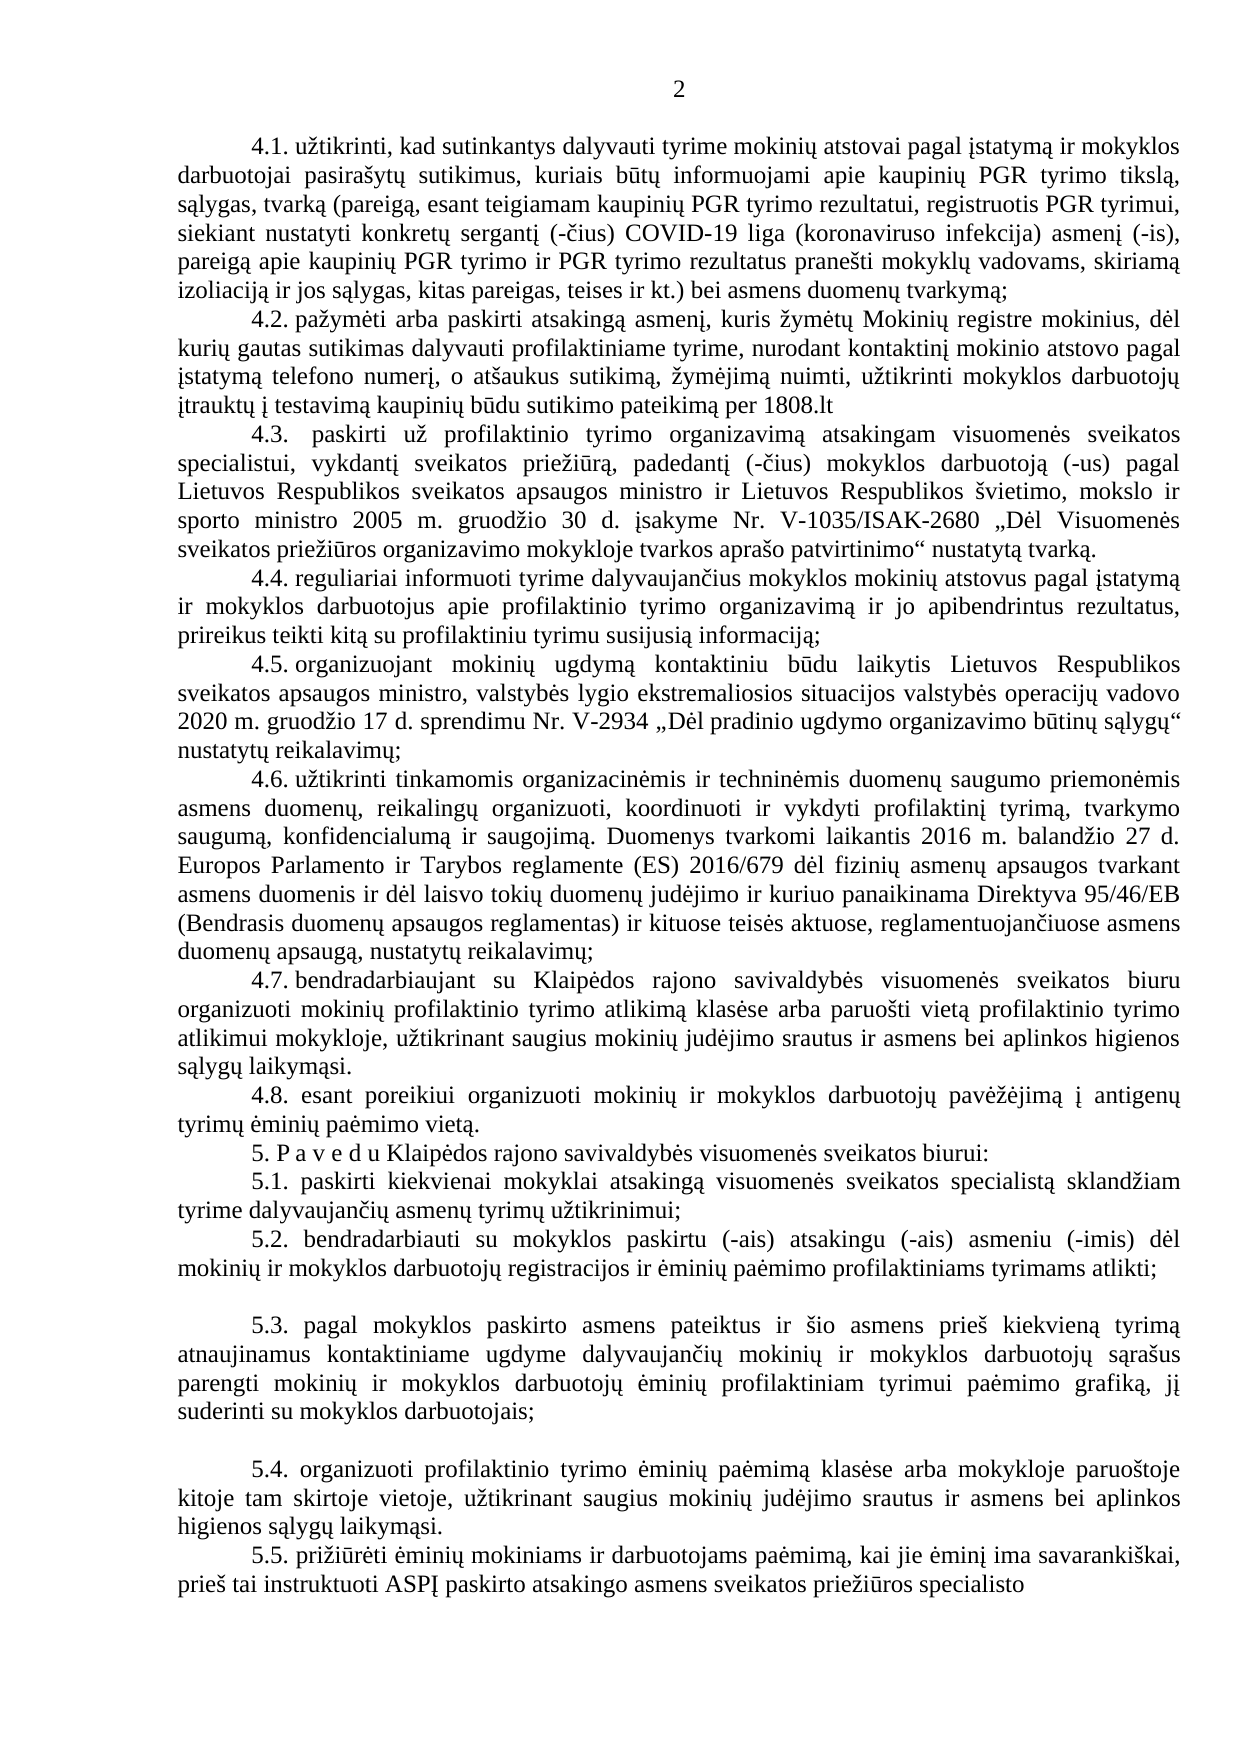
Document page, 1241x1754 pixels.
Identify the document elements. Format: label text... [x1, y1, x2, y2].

text 4.2. pažymėti arba paskirti atsakingą asmenį, kuris žymėtų Mokinių registre mokinius, dėl kurių gautas sutikimas dalyvauti profilaktiniame tyrime, nurodant kontaktinį mokinio atstovo pagal įstatymą telefono numerį, o atšaukus sutikimą, žymėjimą nuimti, užtikrinti mokyklos darbuotojų įtrauktų į testavimą kaupinių būdu sutikimo pateikimą per 1808.lt [177, 304, 1181, 419]
text 5.5. prižiūrėti ėminių mokiniams ir darbuotojams paėmimą, kai jie ėminį ima savarankiškai, prieš tai instruktuoti ASPĮ paskirto atsakingo asmens sveikatos priežiūros specialisto [177, 1540, 1181, 1598]
text 5.4. organizuoti profilaktinio tyrimo ėminių paėmimą klasėse arba mokykloje paruoštoje kitoje tam skirtoje vietoje, užtikrinant saugius mokinių judėjimo srautus ir asmens bei aplinkos higienos sąlygų laikymąsi. [177, 1454, 1181, 1540]
text 4.8. esant poreikiui organizuoti mokinių ir mokyklos darbuotojų pavėžėjimą į antigenų tyrimų ėminių paėmimo vietą. [177, 1080, 1181, 1138]
text 4.6. užtikrinti tinkamomis organizacinėmis ir techninėmis duomenų saugumo priemonėmis asmens duomenų, reikalingų organizuoti, koordinuoti ir vykdyti profilaktinį tyrimą, tvarkymo saugumą, konfidencialumą ir saugojimą. Duomenys tvarkomi laikantis 2016 m. balandžio 27 d. Europos Parlamento ir Tarybos reglamente (ES) 2016/679 dėl fizinių asmenų apsaugos tvarkant asmens duomenis ir dėl laisvo tokių duomenų judėjimo ir kuriuo panaikinama Direktyva 95/46/EB (Bendrasis duomenų apsaugos reglamentas) ir kituose teisės aktuose, reglamentuojančiuose asmens duomenų apsaugą, nustatytų reikalavimų; [177, 764, 1181, 965]
text 4.3. paskirti už profilaktinio tyrimo organizavimą atsakingam visuomenės sveikatos specialistui, vykdantį sveikatos priežiūrą, padedantį (-čius) mokyklos darbuotoją (-us) pagal Lietuvos Respublikos sveikatos apsaugos ministro ir Lietuvos Respublikos švietimo, mokslo ir sporto ministro 2005 m. gruodžio 30 d. įsakyme Nr. V-1035/ISAK-2680 „Dėl Visuomenės sveikatos priežiūros organizavimo mokykloje tvarkos aprašo patvirtinimo“ nustatytą tvarką. [177, 419, 1181, 563]
text 5.1. paskirti kiekvienai mokyklai atsakingą visuomenės sveikatos specialistą sklandžiam tyrime dalyvaujančių asmenų tyrimų užtikrinimui; [177, 1166, 1181, 1224]
text 5. P a v e d u Klaipėdos rajono savivaldybės visuomenės sveikatos biurui: [177, 1138, 1181, 1166]
text 5.3. pagal mokyklos paskirto asmens pateiktus ir šio asmens prieš kiekvieną tyrimą atnaujinamus kontaktiniame ugdyme dalyvaujančių mokinių ir mokyklos darbuotojų sąrašus parengti mokinių ir mokyklos darbuotojų ėminių profilaktiniam tyrimui paėmimo grafiką, jį suderinti su mokyklos darbuotojais; [177, 1310, 1181, 1425]
text 4.4. reguliariai informuoti tyrime dalyvaujančius mokyklos mokinių atstovus pagal įstatymą ir mokyklos darbuotojus apie profilaktinio tyrimo organizavimą ir jo apibendrintus rezultatus, prireikus teikti kitą su profilaktiniu tyrimu susijusią informaciją; [177, 563, 1181, 649]
text 4.5. organizuojant mokinių ugdymą kontaktiniu būdu laikytis Lietuvos Respublikos sveikatos apsaugos ministro, valstybės lygio ekstremaliosios situacijos valstybės operacijų vadovo 2020 m. gruodžio 17 d. sprendimu Nr. V-2934 „Dėl pradinio ugdymo organizavimo būtinų sąlygų“ nustatytų reikalavimų; [177, 649, 1181, 764]
text 4.1. užtikrinti, kad sutinkantys dalyvauti tyrime mokinių atstovai pagal įstatymą ir mokyklos darbuotojai pasirašytų sutikimus, kuriais būtų informuojami apie kaupinių PGR tyrimo tikslą, sąlygas, tvarką (pareigą, esant teigiamam kaupinių PGR tyrimo rezultatui, registruotis PGR tyrimui, siekiant nustatyti konkretų sergantį (-čius) COVID-19 liga (koronaviruso infekcija) asmenį (-is), pareigą apie kaupinių PGR tyrimo ir PGR tyrimo rezultatus pranešti mokyklų vadovams, skiriamą izoliaciją ir jos sąlygas, kitas pareigas, teises ir kt.) bei asmens duomenų tvarkymą; [177, 131, 1181, 304]
text 5.2. bendradarbiauti su mokyklos paskirtu (-ais) atsakingu (-ais) asmeniu (-imis) dėl mokinių ir mokyklos darbuotojų registracijos ir ėminių paėmimo profilaktiniams tyrimams atlikti; [177, 1224, 1181, 1281]
text 4.7. bendradarbiaujant su Klaipėdos rajono savivaldybės visuomenės sveikatos biuru organizuoti mokinių profilaktinio tyrimo atlikimą klasėse arba paruošti vietą profilaktinio tyrimo atlikimui mokykloje, užtikrinant saugius mokinių judėjimo srautus ir asmens bei aplinkos higienos sąlygų laikymąsi. [177, 965, 1181, 1080]
